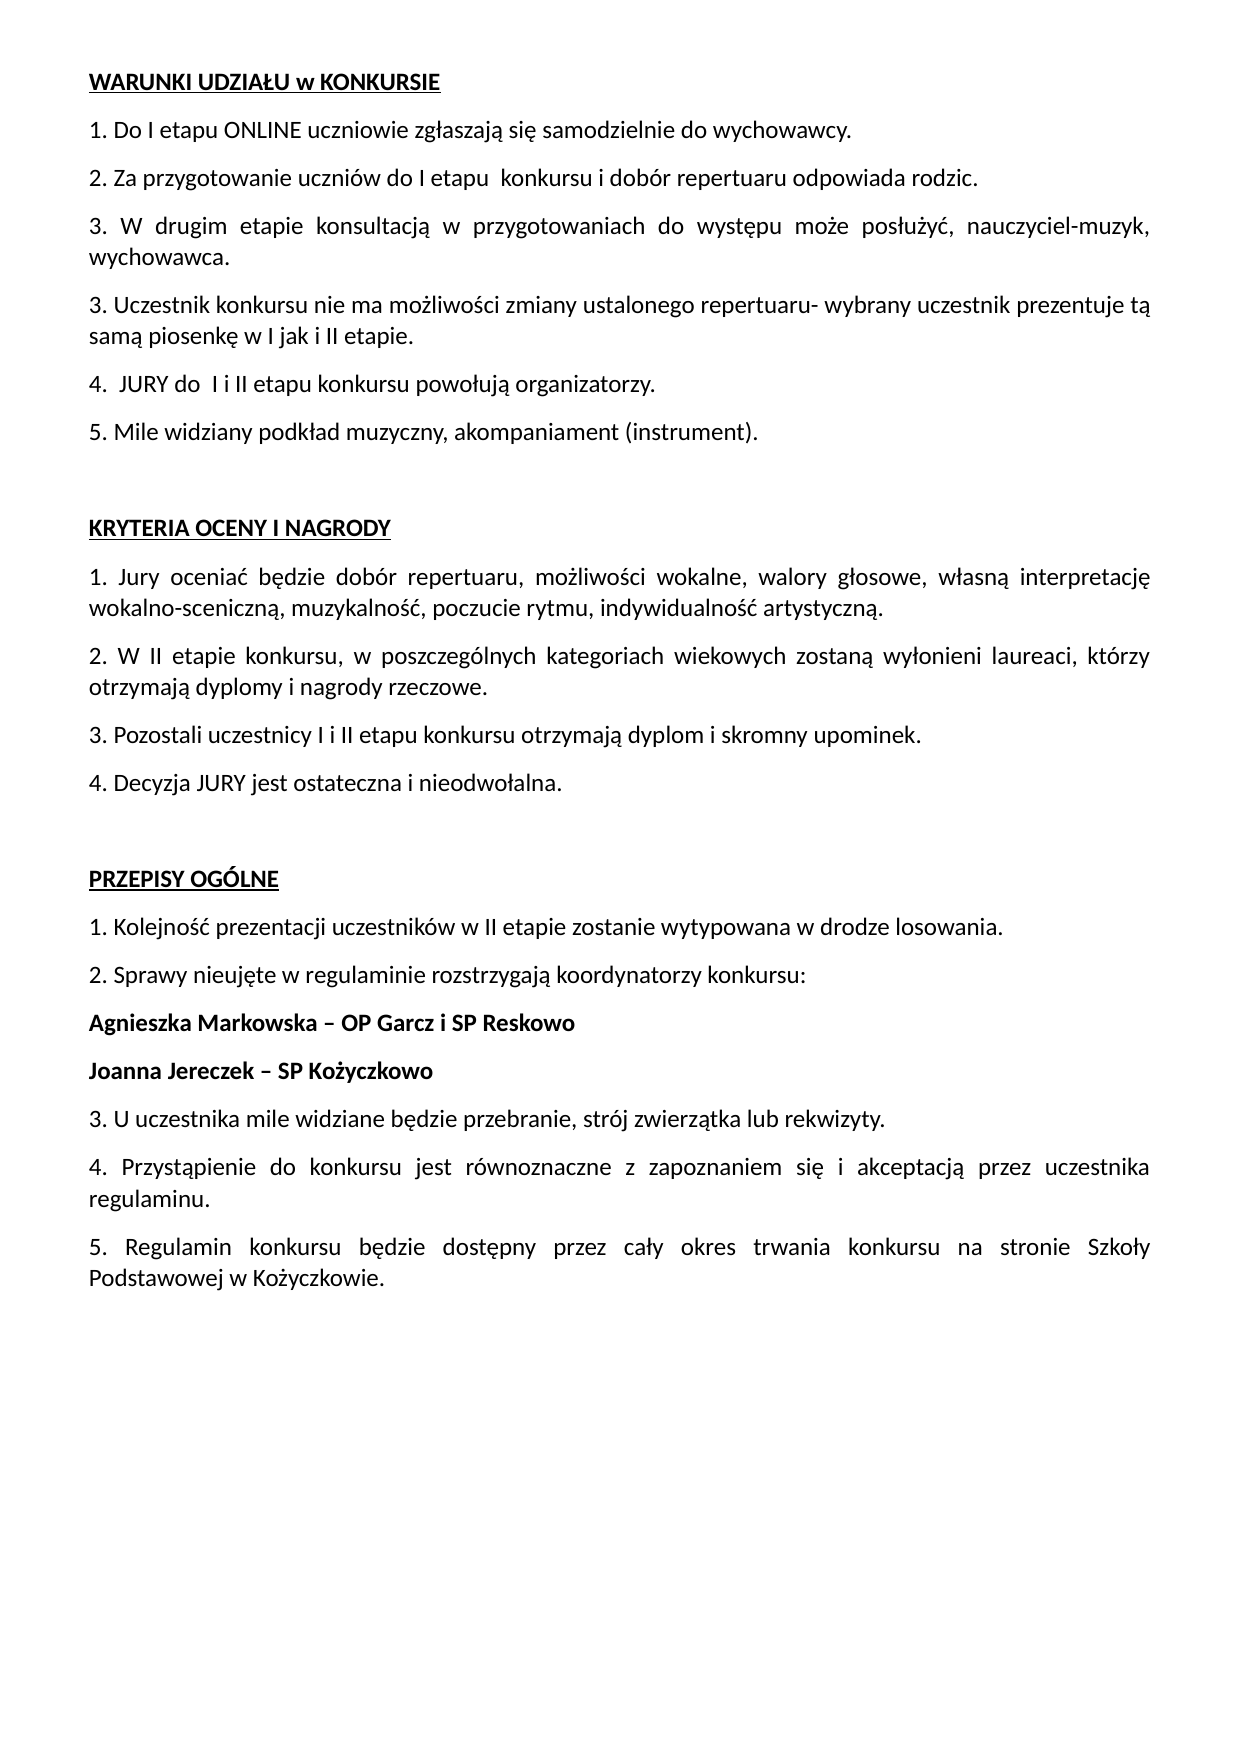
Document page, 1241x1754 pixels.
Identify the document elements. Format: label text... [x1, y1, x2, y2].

text 1. Do I etapu ONLINE uczniowie zgłaszają się samodzielnie do wychowawcy. [89, 114, 1152, 144]
text Joanna Jereczek – SP Kożyczkowo [89, 1056, 1152, 1086]
text 1. Jury oceniać będzie dobór repertuaru, możliwości wokalne, walory głosowe, własną interpretację wokalno-sceniczną, muzykalność, poczucie rytmu, indywidualność artystyczną. [89, 561, 1152, 622]
text 4. Decyzja JURY jest ostateczna i nieodwołalna. [89, 767, 1152, 798]
text 3. Pozostali uczestnicy I i II etapu konkursu otrzymają dyplom i skromny upominek. [89, 719, 1152, 750]
text 2. Za przygotowanie uczniów do I etapu konkursu i dobór repertuaru odpowiada rodzic. [89, 162, 1152, 192]
text 2. Sprawy nieujęte w regulaminie rozstrzygają koordynatorzy konkursu: [89, 959, 1152, 990]
text PRZEPISY OGÓLNE [89, 863, 1152, 894]
text 2. W II etapie konkursu, w poszczególnych kategoriach wiekowych zostaną wyłonieni laureaci, którzy otrzymają dyplomy i nagrody rzeczowe. [89, 640, 1152, 702]
text 5. Mile widziany podkład muzyczny, akompaniament (instrument). [89, 417, 1152, 447]
text 1. Kolejność prezentacji uczestników w II etapie zostanie wytypowana w drodze losowania. [89, 911, 1152, 942]
text Agnieszka Markowska – OP Garcz i SP Reskowo [89, 1007, 1152, 1038]
text 4. JURY do I i II etapu konkursu powołują organizatorzy. [89, 368, 1152, 399]
text 4. Przystąpienie do konkursu jest równoznaczne z zapoznaniem się i akceptacją przez uczestnika regulaminu. [89, 1152, 1152, 1213]
text 3. W drugim etapie konsultacją w przygotowaniach do występu może posłużyć, nauczyciel-muzyk, wychowawca. [89, 210, 1152, 272]
text 5. Regulamin konkursu będzie dostępny przez cały okres trwania konkursu na stronie Szkoły Podstawowej w Kożyczkowie. [89, 1231, 1152, 1293]
text 3. U uczestnika mile widziane będzie przebranie, strój zwierzątka lub rekwizyty. [89, 1103, 1152, 1134]
text WARUNKI UDZIAŁU w KONKURSIE [89, 66, 1152, 96]
text KRYTERIA OCENY I NAGRODY [89, 513, 1152, 543]
text 3. Uczestnik konkursu nie ma możliwości zmiany ustalonego repertuaru- wybrany uczestnik prezentuje tą samą piosenkę w I jak i II etapie. [89, 289, 1152, 351]
